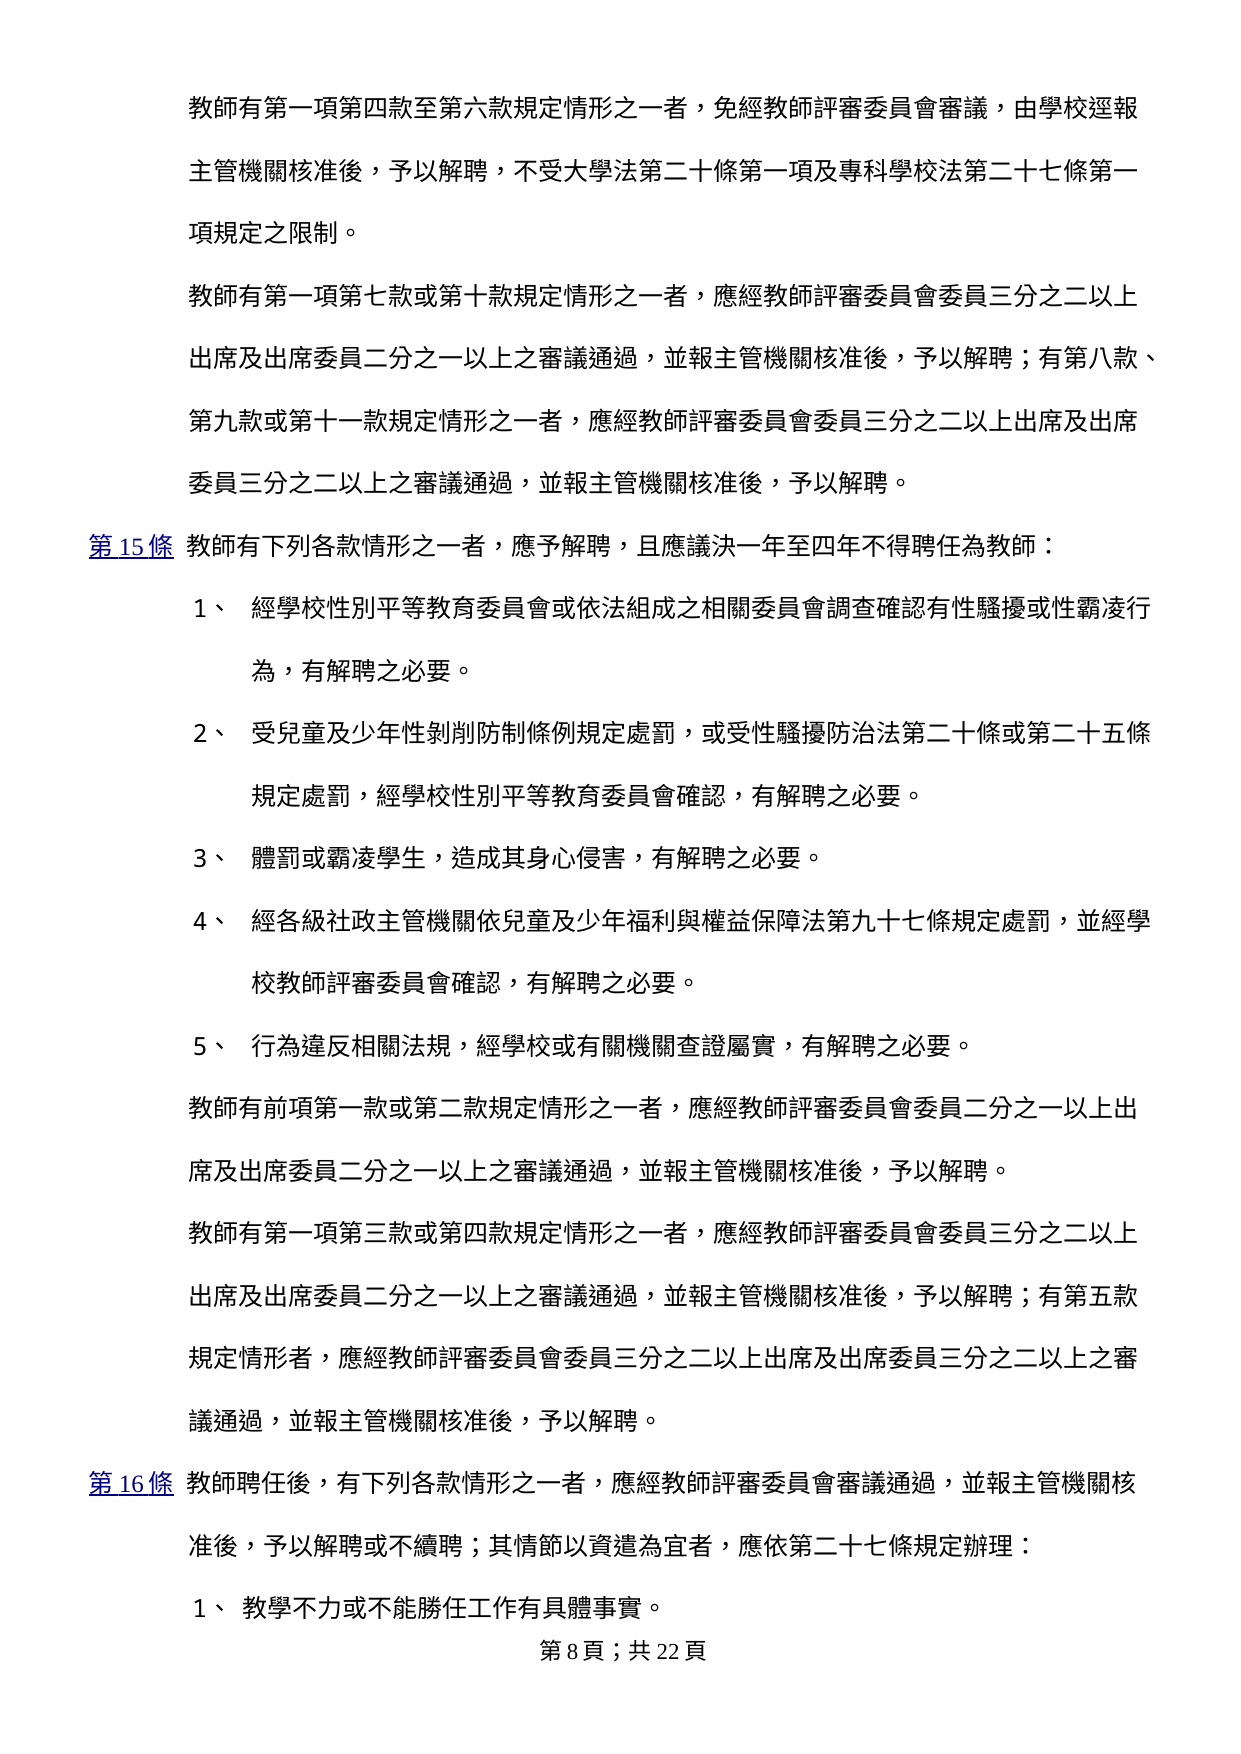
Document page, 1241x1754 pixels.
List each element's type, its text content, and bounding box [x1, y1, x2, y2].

list 經各級社政主管機關依兒童及少年福利與權益保障法第九十七條規定處罰，並經學校教師評審委員會確認，有解聘之必要。 [192, 877, 1152, 1002]
list 行為違反相關法規，經學校或有關機關查證屬實，有解聘之必要。 [192, 1002, 1152, 1065]
text 第16條 教師聘任後，有下列各款情形之一者，應經教師評審委員會審議通過，並報主管機關核准後，予以解聘或不續聘；其情節以資遣為宜者，應依第二十七條規定辦理： [89, 1440, 1152, 1565]
text 第15條 教師有下列各款情形之一者，應予解聘，且應議決一年至四年不得聘任為教師： [89, 502, 1152, 565]
text 教師有第一項第四款至第六款規定情形之一者，免經教師評審委員會審議，由學校逕報主管機關核准後，予以解聘，不受大學法第二十條第一項及專科學校法第二十七條第一項規定之限制。 [189, 65, 1152, 252]
list 經學校性別平等教育委員會或依法組成之相關委員會調查確認有性騷擾或性霸凌行為，有解聘之必要。 [192, 565, 1152, 690]
text 教師有第一項第七款或第十款規定情形之一者，應經教師評審委員會委員三分之二以上出席及出席委員二分之一以上之審議通過，並報主管機關核准後，予以解聘；有第八款、第九款或第十一款規定情形之一者，應經教師評審委員會委員三分之二以上出席及出席委員三分之二以上之審議通過，並報主管機關核准後，予以解聘。 [189, 252, 1152, 502]
list 受兒童及少年性剝削防制條例規定處罰，或受性騷擾防治法第二十條或第二十五條規定處罰，經學校性別平等教育委員會確認，有解聘之必要。 [192, 690, 1152, 815]
text 教師有前項第一款或第二款規定情形之一者，應經教師評審委員會委員二分之一以上出席及出席委員二分之一以上之審議通過，並報主管機關核准後，予以解聘。 [189, 1065, 1152, 1190]
text 教師有第一項第三款或第四款規定情形之一者，應經教師評審委員會委員三分之二以上出席及出席委員二分之一以上之審議通過，並報主管機關核准後，予以解聘；有第五款規定情形者，應經教師評審委員會委員三分之二以上出席及出席委員三分之二以上之審議通過，並報主管機關核准後，予以解聘。 [189, 1190, 1152, 1440]
list 體罰或霸凌學生，造成其身心侵害，有解聘之必要。 [192, 815, 1152, 877]
list 教學不力或不能勝任工作有具體事實。 [192, 1565, 1152, 1627]
